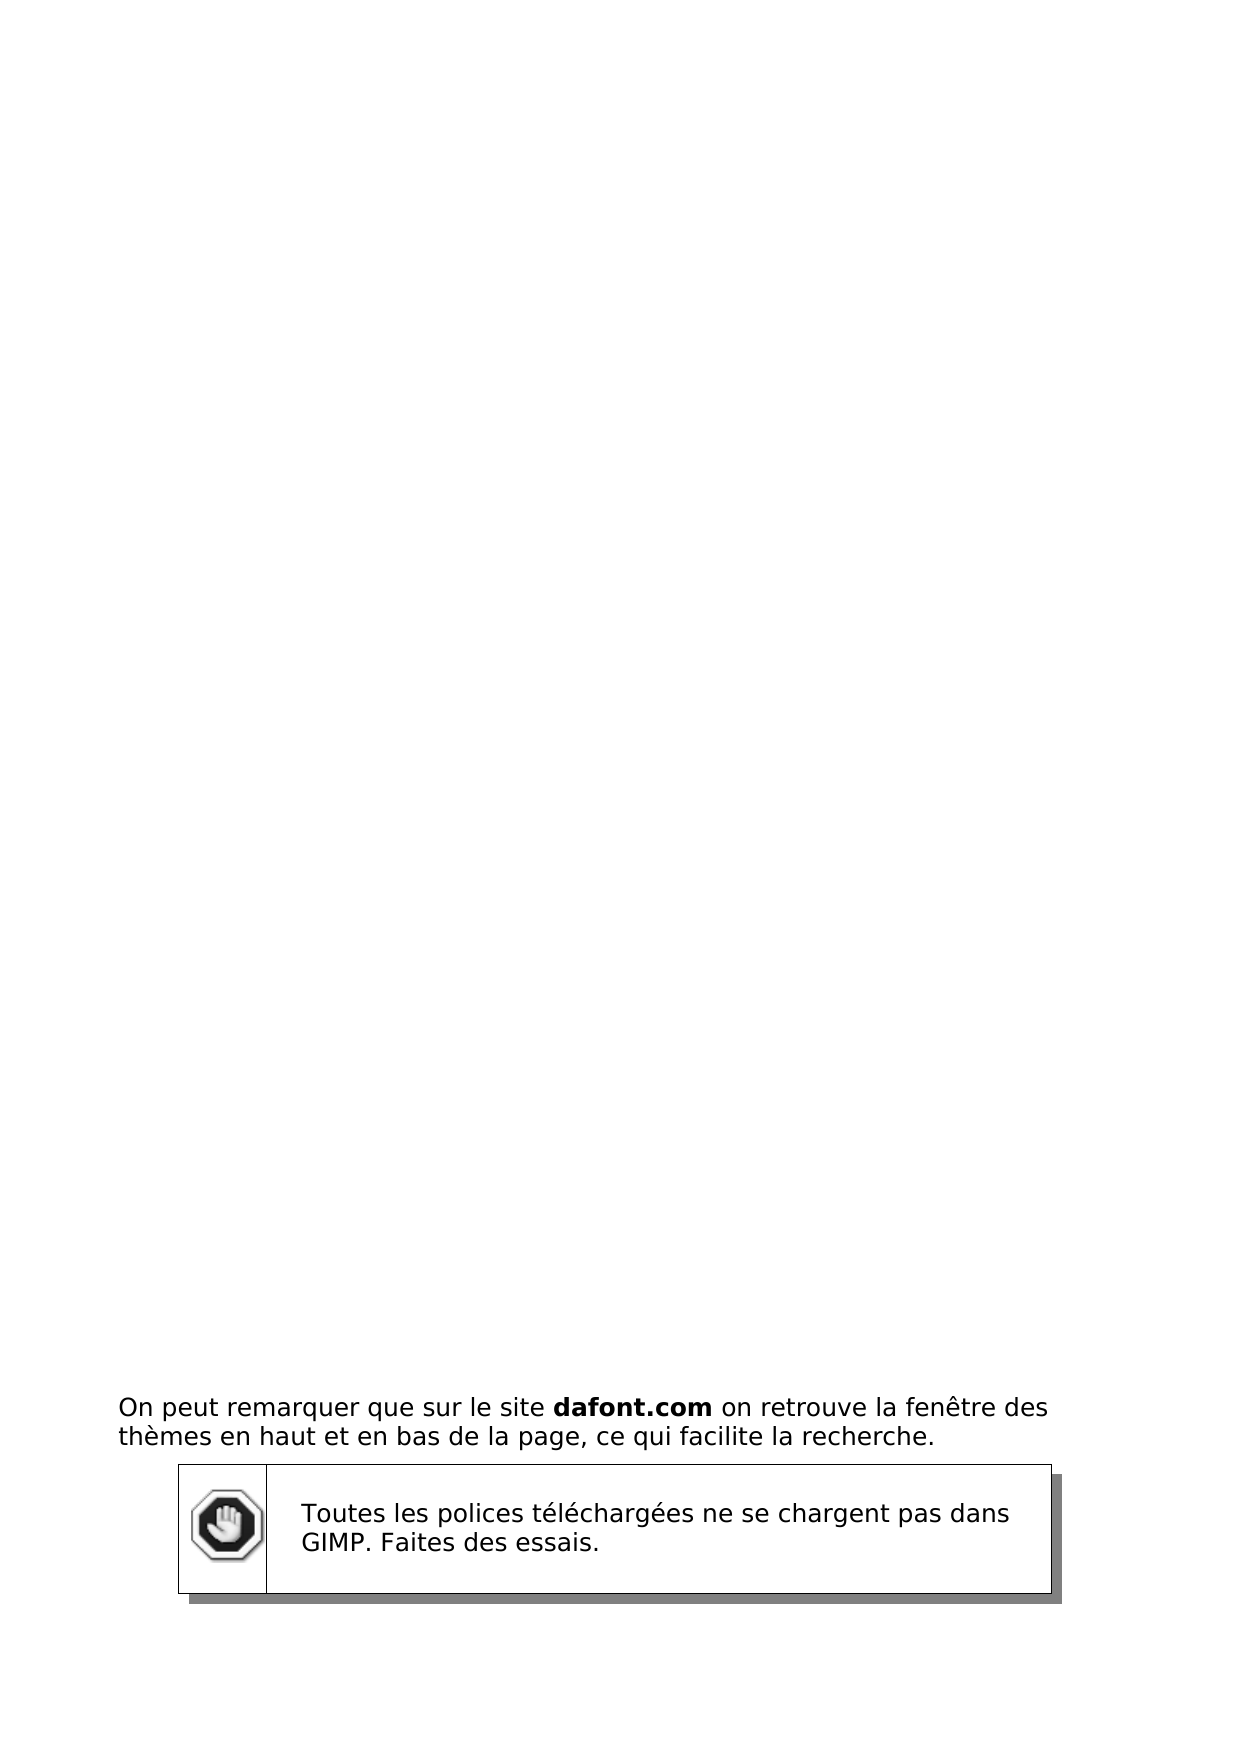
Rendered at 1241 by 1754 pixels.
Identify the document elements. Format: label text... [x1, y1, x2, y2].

text On peut remarquer que sur le site dafont.com on retrouve la fenêtre des thèmes en haut et en bas de la page, ce qui facilite la recherche. [118, 1393, 1122, 1451]
table_header Toutes les polices téléchargées ne se chargent pas dans GIMP. Faites des essais. [267, 1465, 1051, 1593]
picture [190, 1487, 266, 1563]
table_header [179, 1465, 266, 1593]
